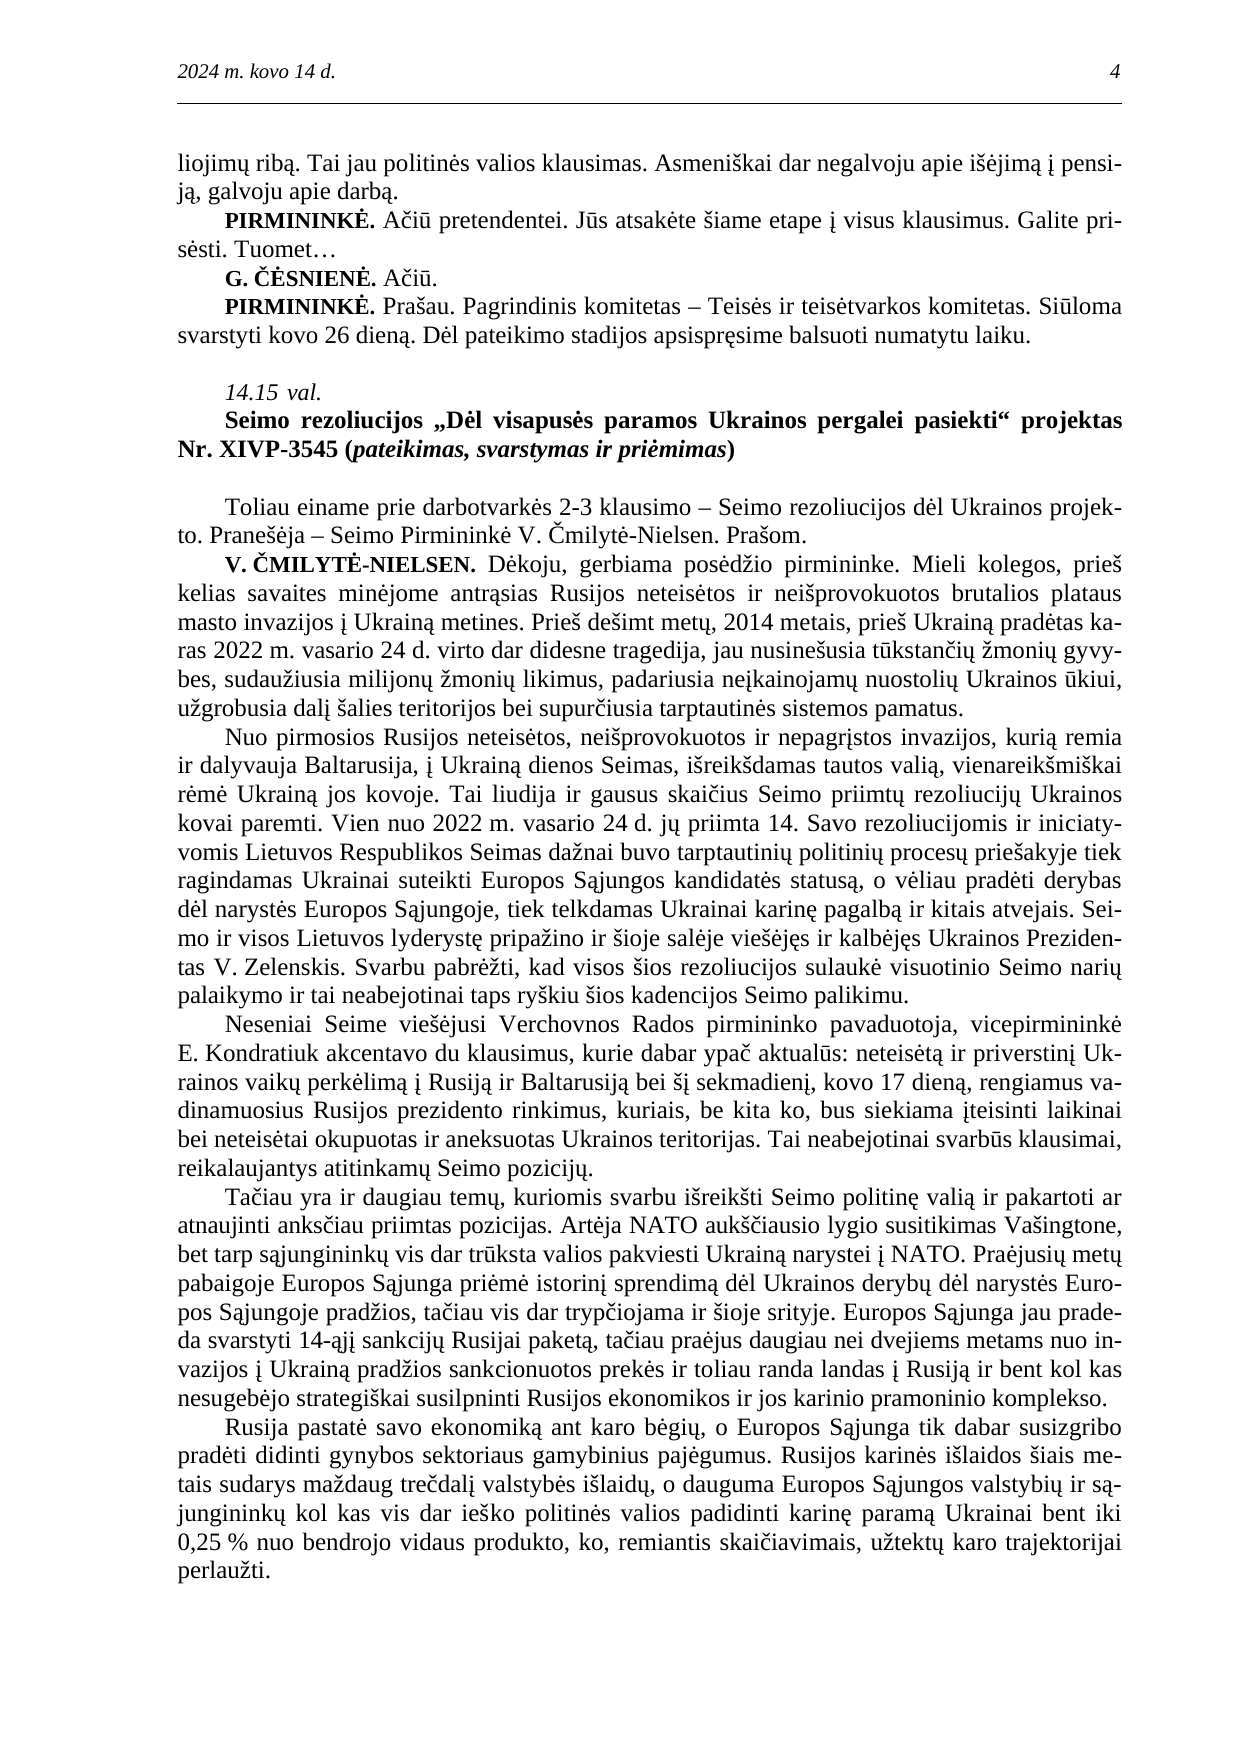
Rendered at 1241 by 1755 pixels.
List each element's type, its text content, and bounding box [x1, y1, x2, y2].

text To­liau ei­na­me prie dar­bo­tvarkės 2-3 klau­si­mo – Sei­mo re­zo­liu­ci­jos dėl Uk­rai­nos pro­jek­to. Pra­ne­šė­ja – Sei­mo Pir­mi­nin­kė V. Čmi­ly­tė-Niel­sen. Pra­šom. [177, 492, 1122, 549]
text lio­ji­mų ri­bą. Tai jau po­li­ti­nės va­lios klau­si­mas. As­me­niš­kai dar ne­gal­vo­ju apie iš­ėji­mą į pen­si­ją, gal­vo­ju apie dar­bą. [177, 148, 1122, 205]
text Ne­se­niai Sei­me vie­šė­ju­si Ver­chov­nos Ra­dos pir­mi­nin­ko pa­va­duo­to­ja, vi­ce­pir­mi­nin­kė E. Kon­dra­tiuk ak­cen­ta­vo du klau­si­mus, ku­rie da­bar ypač ak­tu­a­lūs: ne­tei­sė­tą ir pri­vers­ti­nį Uk­rai­nos vai­kų per­kė­li­mą į Ru­si­ją ir Bal­ta­ru­si­ją bei šį sek­ma­die­nį, ko­vo 17 die­ną, ren­gia­mus va­di­na­muo­sius Ru­si­jos pre­zi­den­to rin­ki­mus, ku­riais, be ki­ta ko, bus sie­kia­ma įtei­sin­ti lai­ki­nai bei ne­tei­sė­tai oku­puo­tas ir anek­suo­tas Uk­rai­nos te­ri­to­ri­jas. Tai ne­abe­jo­ti­nai svar­būs klau­si­mai, rei­ka­lau­jan­tys ati­tin­ka­mų Sei­mo po­zi­ci­jų. [177, 1009, 1122, 1182]
text PIRMININKĖ. Ačiū pre­ten­den­tei. Jūs at­sa­kė­te šia­me eta­pe į vi­sus klau­si­mus. Ga­li­te pri­sės­ti. Tuo­met… [177, 205, 1122, 263]
text Sei­mo re­zo­liu­ci­jos „Dėl vi­sa­pu­sės pa­ra­mos Uk­rai­nos per­ga­lei pa­siek­ti“ pro­jek­tas Nr. XIVP-3545 (pa­tei­ki­mas, svars­ty­mas ir pri­ėmi­mas) [177, 405, 1122, 463]
text Ru­si­ja pa­sta­tė sa­vo eko­no­mi­ką ant ka­ro bė­gių, o Eu­ro­pos Są­jun­ga tik da­bar su­siz­gri­bo pra­dė­ti di­din­ti gy­ny­bos sek­to­riaus ga­my­bi­nius pa­jė­gu­mus. Ru­si­jos ka­ri­nės iš­lai­dos šiais me­tais su­da­rys maž­daug treč­da­lį vals­ty­bės iš­lai­dų, o dau­gu­ma Eu­ro­pos Są­jun­gos vals­ty­bių ir są­jun­gi­nin­kų kol kas vis dar ieš­ko po­li­ti­nės va­lios pa­di­din­ti ka­ri­nę pa­ra­mą Uk­rai­nai bent iki 0,25 % nuo ben­dro­jo vi­daus pro­duk­to, ko, re­mian­tis skai­čia­vi­mais, už­tek­tų ka­ro tra­jek­to­ri­jai per­lauž­ti. [177, 1412, 1122, 1584]
text G. ČĖSNIENĖ. Ačiū. [177, 263, 1122, 291]
text 14.15 val. [224, 378, 1122, 405]
text Ta­čiau yra ir dau­giau te­mų, ku­rio­mis svar­bu iš­reikš­ti Sei­mo po­li­ti­nę va­lią ir pa­kar­to­ti ar at­nau­jin­ti anks­čiau pri­im­tas po­zi­ci­jas. Ar­tė­ja NATO aukš­čiau­sio ly­gio su­si­ti­ki­mas Va­šing­to­ne, bet tarp są­jun­gi­nin­kų vis dar trūks­ta va­lios pa­kvies­ti Uk­rai­ną na­rys­tei į NATO. Pra­ėju­sių me­tų pa­bai­go­je Eu­ro­pos Są­jun­ga pri­ėmė is­to­ri­nį spren­di­mą dėl Uk­rai­nos de­ry­bų dėl na­rys­tės Eu­ro­pos Są­jun­go­je pra­džios, ta­čiau vis dar tryp­čio­ja­ma ir šio­je sri­ty­je. Eu­ro­pos Są­jun­ga jau pra­de­da svars­ty­ti 14-ąjį sank­ci­jų Ru­si­jai pa­ke­tą, ta­čiau pra­ėjus dau­giau nei dve­jiems me­tams nuo in­va­zi­jos į Uk­rai­ną pra­džios sank­cio­nuo­tos pre­kės ir to­liau ran­da lan­das į Ru­si­ją ir bent kol kas ne­su­ge­bė­jo stra­te­giš­kai su­sil­pnin­ti Ru­si­jos eko­no­mi­kos ir jos ka­ri­nio pra­mo­ni­nio kom­plek­so. [177, 1182, 1122, 1412]
text V. ČMILYTĖ-NIELSEN. Dė­ko­ju, ger­bia­ma po­sė­džio pir­mi­nin­ke. Mie­li ko­le­gos, prieš ke­lias sa­vai­tes mi­nė­jo­me ant­rą­sias Ru­si­jos ne­tei­sė­tos ir ne­iš­pro­vo­kuo­tos bru­ta­lios pla­taus mas­to in­va­zi­jos į Uk­rai­ną me­ti­nes. Prieš de­šimt me­tų, 2014 me­tais, prieš Uk­rai­ną pra­dė­tas ka­ras 2022 m. va­sa­rio 24 d. vir­to dar di­des­ne tra­ge­di­ja, jau nu­si­ne­šu­sia tūks­tan­čių žmo­nių gy­vy­bes, su­dau­žiu­sia mi­li­jo­nų žmo­nių li­ki­mus, pa­da­riu­sia ne­įkai­no­ja­mų nuos­to­lių Uk­rai­nos ūkiui, už­gro­bu­sia da­lį ša­lies te­ri­to­ri­jos bei su­pur­čiu­sia tarp­tau­ti­nės sis­te­mos pa­ma­tus. [177, 549, 1122, 722]
text Nuo pir­mo­sios Ru­si­jos ne­tei­sė­tos, ne­iš­pro­vo­kuo­tos ir ne­pa­grįs­tos in­va­zi­jos, ku­rią re­mia ir da­ly­vau­ja Bal­ta­ru­si­ja, į Uk­rai­ną die­nos Sei­mas, iš­reikš­da­mas tau­tos va­lią, vie­na­reikš­miš­kai rė­mė Uk­rai­ną jos ko­vo­je. Tai liu­di­ja ir gau­sus skai­čius Sei­mo pri­im­tų re­zo­liu­ci­jų Uk­rai­nos ko­vai pa­rem­ti. Vien nuo 2022 m. va­sa­rio 24 d. jų pri­im­ta 14. Sa­vo re­zo­liu­ci­jo­mis ir ini­cia­ty­vo­mis Lie­tu­vos Res­pub­li­kos Sei­mas daž­nai bu­vo tarp­tau­ti­nių po­li­ti­nių pro­ce­sų prie­ša­ky­je tiek ra­gin­da­mas Uk­rai­nai su­teik­ti Eu­ro­pos Są­jun­gos kan­di­da­tės sta­tu­są, o vė­liau pra­dė­ti de­ry­bas dėl na­rys­tės Eu­ro­pos Są­jun­go­je, tiek telk­da­mas Uk­rai­nai ka­ri­nę pa­gal­bą ir ki­tais at­ve­jais. Sei­mo ir vi­sos Lie­tu­vos ly­de­rys­tę pri­pa­ži­no ir šio­je sa­lė­je vie­šė­jęs ir kal­bė­jęs Uk­rai­nos Pre­zi­den­tas V. Ze­lens­kis. Svar­bu pa­brėž­ti, kad vi­sos šios re­zo­liu­ci­jos su­lau­kė vi­suo­ti­nio Sei­mo na­rių pa­lai­ky­mo ir tai ne­abe­jo­ti­nai taps ryš­kiu šios ka­den­ci­jos Sei­mo pa­li­ki­mu. [177, 722, 1122, 1009]
text PIRMININKĖ. Pra­šau. Pa­grin­di­nis ko­mi­te­tas – Tei­sės ir tei­sėt­var­kos ko­mi­te­tas. Siū­lo­ma svars­ty­ti ko­vo 26 die­ną. Dėl pa­tei­ki­mo sta­di­jos ap­si­sprę­si­me bal­suo­ti nu­ma­ty­tu lai­ku. [177, 291, 1122, 349]
